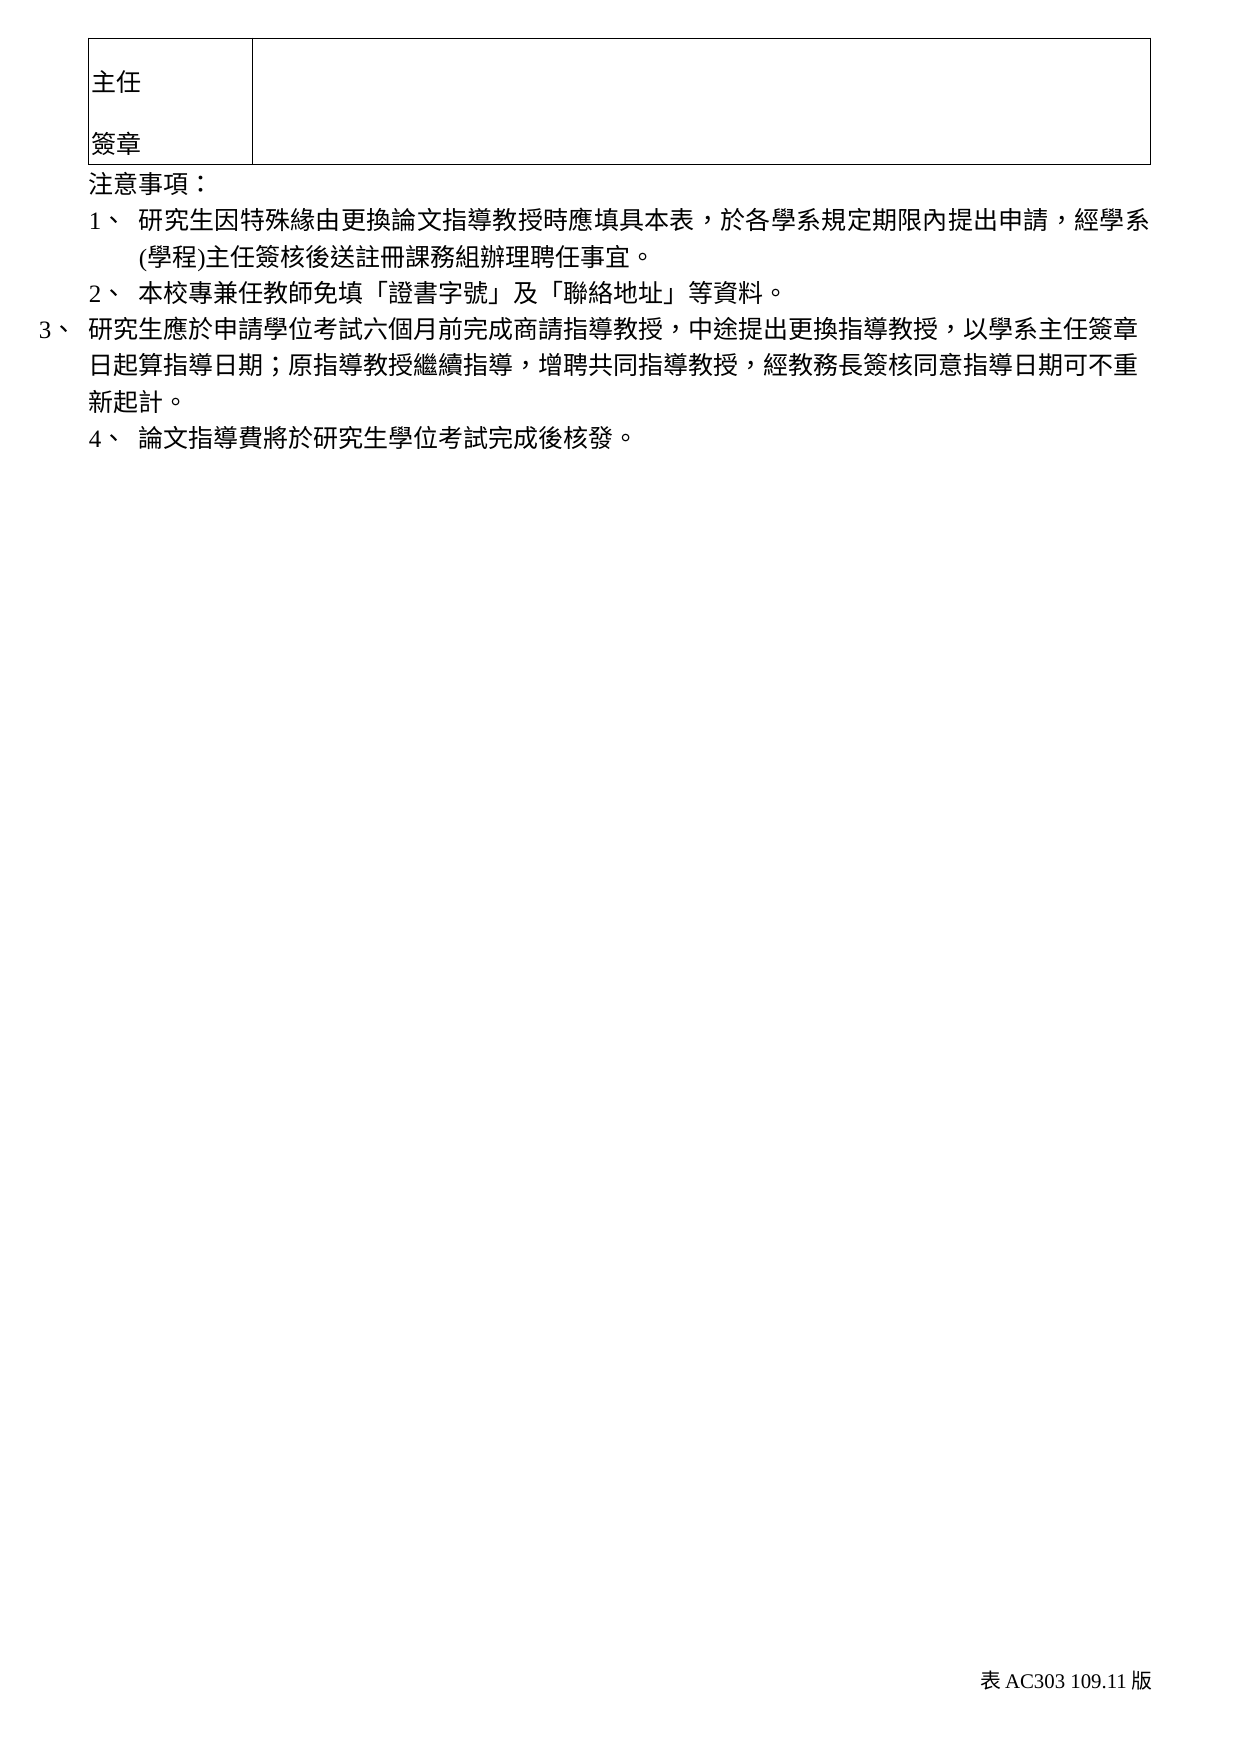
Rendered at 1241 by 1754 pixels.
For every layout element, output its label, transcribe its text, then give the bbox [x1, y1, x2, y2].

list 研究生應於申請學位考試六個月前完成商請指導教授，中途提出更換指導教授，以學系主任簽章日起算指導日期；原指導教授繼續指導，增聘共同指導教授，經教務長簽核同意指導日期可不重新起計。 [39, 309, 1152, 418]
list 論文指導費將於研究生學位考試完成後核發。 [89, 418, 1152, 454]
list 本校專兼任教師免填「證書字號」及「聯絡地址」等資料。 [89, 273, 1152, 309]
table_cell 主任 簽章 [89, 39, 252, 163]
list 研究生因特殊緣由更換論文指導教授時應填具本表，於各學系規定期限內提出申請，經學系(學程)主任簽核後送註冊課務組辦理聘任事宜。 [89, 201, 1152, 273]
text 注意事項： [89, 164, 1152, 201]
table_cell [253, 39, 1150, 163]
